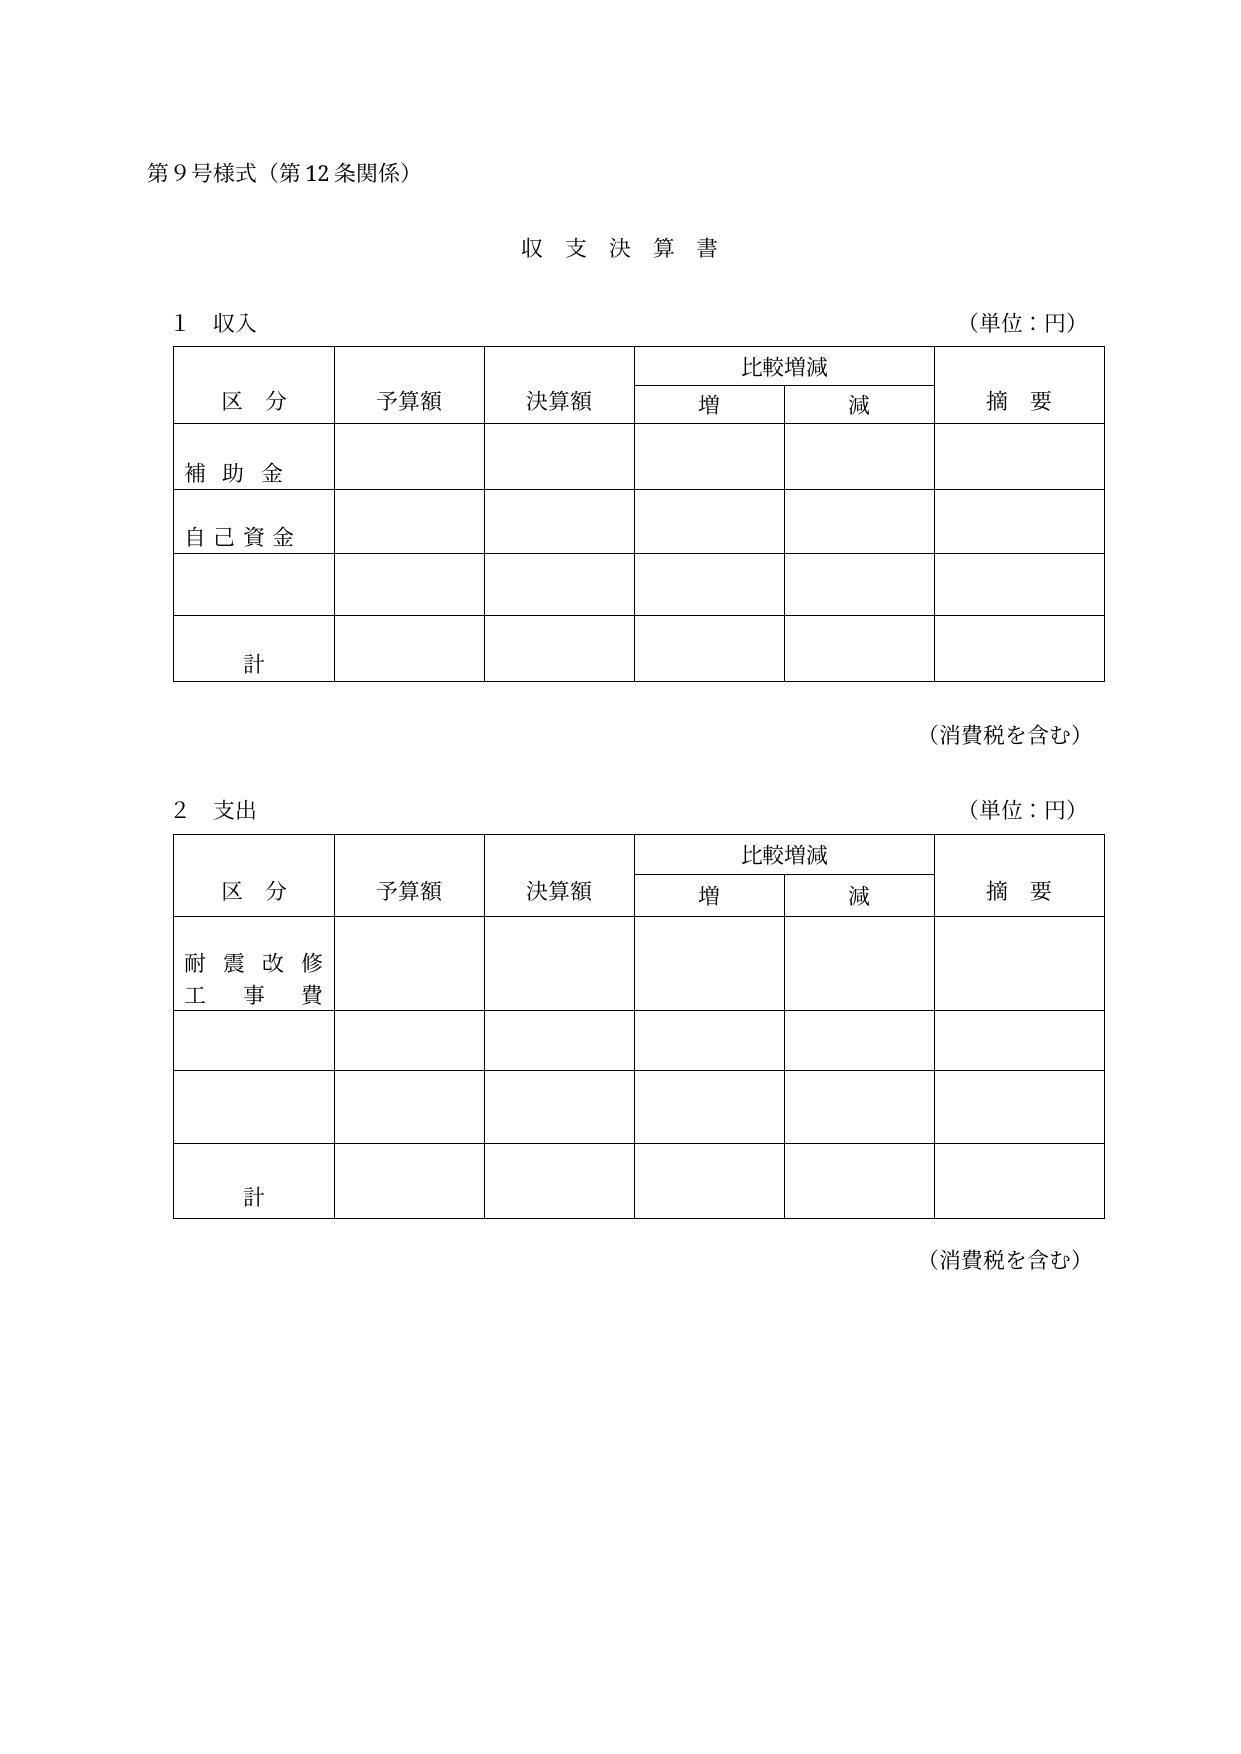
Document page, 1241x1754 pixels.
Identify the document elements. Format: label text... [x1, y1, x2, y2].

table_cell [785, 1071, 934, 1142]
table_cell [785, 424, 934, 489]
table_cell [935, 424, 1104, 489]
table_cell [635, 616, 784, 681]
table_cell [485, 917, 634, 1009]
table_cell [335, 616, 484, 681]
table_cell [935, 1071, 1104, 1142]
table_cell [635, 554, 784, 614]
table_header 予算額 [335, 347, 484, 423]
table_cell [485, 490, 634, 553]
table_cell [335, 554, 484, 614]
text （消費税を含む） [148, 828, 1092, 1278]
table_header 決算額 [485, 347, 634, 423]
table_cell 増 [635, 875, 784, 916]
table_cell [485, 1011, 634, 1070]
table_cell [935, 917, 1104, 1009]
table_cell [635, 1071, 784, 1142]
text １ 収入 （単位：円） [148, 303, 1092, 341]
table_cell [635, 1011, 784, 1070]
table_cell [174, 1011, 334, 1070]
table_cell [935, 616, 1104, 681]
table_header 摘 要 [935, 835, 1104, 916]
table_cell 計 [174, 616, 334, 681]
table_cell [785, 1011, 934, 1070]
table_cell [335, 917, 484, 1009]
table_cell [174, 554, 334, 614]
table_cell [935, 554, 1104, 614]
table_cell 耐震改修 工事費 [174, 917, 334, 1009]
table_cell [485, 1071, 634, 1142]
table_cell 減 [785, 386, 934, 423]
table_cell [335, 490, 484, 553]
table_cell 計 [174, 1144, 334, 1218]
table_cell [635, 490, 784, 553]
text 第９号様式（第12条関係） [148, 153, 1092, 191]
table_cell [335, 1144, 484, 1218]
table_cell [785, 1144, 934, 1218]
table_cell 補助金 [174, 424, 334, 489]
table_cell [485, 1144, 634, 1218]
table_header 予算額 [335, 835, 484, 916]
table_header 区 分 [174, 835, 334, 916]
text ２ 支出 （単位：円） [148, 791, 1092, 828]
table_cell [485, 554, 634, 614]
table_cell [935, 1144, 1104, 1218]
table_cell [335, 1011, 484, 1070]
table_cell [785, 554, 934, 614]
table_header 比較増減 [635, 347, 934, 384]
table_cell [485, 424, 634, 489]
table_header 区 分 [174, 347, 334, 423]
table_cell [635, 1144, 784, 1218]
table_cell 増 [635, 386, 784, 423]
table_cell [935, 1011, 1104, 1070]
table_cell [335, 424, 484, 489]
text 収 支 決 算 書 [148, 228, 1092, 266]
table_cell 減 [785, 875, 934, 916]
table_cell 自己資金 [174, 490, 334, 553]
table_header 決算額 [485, 835, 634, 916]
table_cell [935, 490, 1104, 553]
table_cell [335, 1071, 484, 1142]
table_cell [485, 616, 634, 681]
table_cell [174, 1071, 334, 1142]
table_cell [635, 917, 784, 1009]
table_cell [785, 616, 934, 681]
table_cell [635, 424, 784, 489]
table_header 摘 要 [935, 347, 1104, 423]
table_cell [785, 917, 934, 1009]
table_header 比較増減 [635, 835, 934, 874]
table_cell [785, 490, 934, 553]
text （消費税を含む） [148, 341, 1092, 753]
